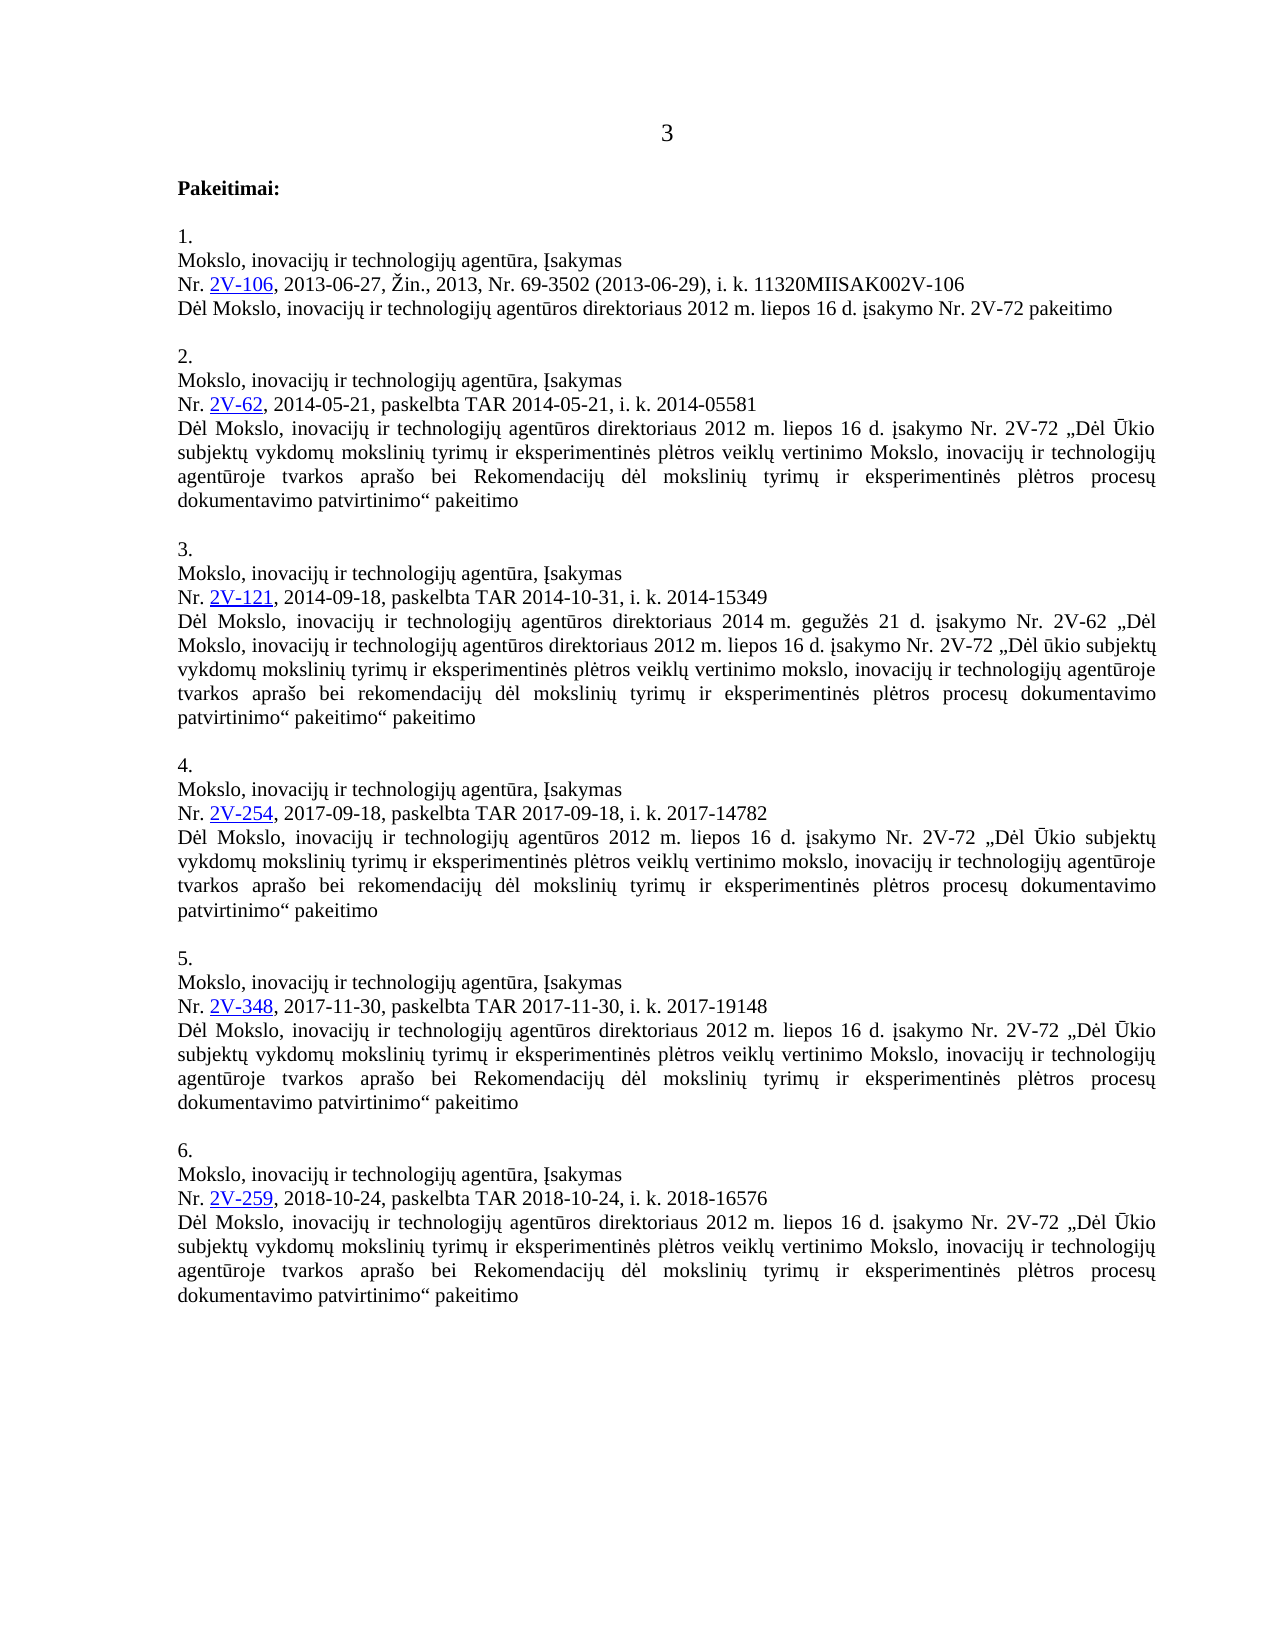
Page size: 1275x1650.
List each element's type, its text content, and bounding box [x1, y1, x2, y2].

text Mokslo, inovacijų ir technologijų agentūra, Įsakymas [177, 561, 1157, 585]
text 1. [177, 224, 1157, 248]
text Nr. 2V-254, 2017-09-18, paskelbta TAR 2017-09-18, i. k. 2017-14782 [177, 801, 1157, 825]
text 5. [177, 946, 1157, 970]
text Mokslo, inovacijų ir technologijų agentūra, Įsakymas [177, 970, 1157, 994]
text Dėl Mokslo, inovacijų ir technologijų agentūros direktoriaus 2014 m. gegužės 21 d. įsakymo Nr. 2V-62 „Dėl Mokslo, inovacijų ir technologijų agentūros direktoriaus 2012 m. liepos 16 d. įsakymo Nr. 2V-72 „Dėl ūkio subjektų vykdomų mokslinių tyrimų ir eksperimentinės plėtros veiklų vertinimo mokslo, inovacijų ir technologijų agentūroje tvarkos aprašo bei rekomendacijų dėl mokslinių tyrimų ir eksperimentinės plėtros procesų dokumentavimo patvirtinimo“ pakeitimo“ pakeitimo [177, 609, 1157, 729]
text Nr. 2V-121, 2014-09-18, paskelbta TAR 2014-10-31, i. k. 2014-15349 [177, 585, 1157, 609]
text 6. [177, 1138, 1157, 1162]
text Pakeitimai: [177, 176, 1157, 200]
text Dėl Mokslo, inovacijų ir technologijų agentūros direktoriaus 2012 m. liepos 16 d. įsakymo Nr. 2V-72 pakeitimo [177, 296, 1157, 320]
text Dėl Mokslo, inovacijų ir technologijų agentūros direktoriaus 2012 m. liepos 16 d. įsakymo Nr. 2V-72 „Dėl Ūkio subjektų vykdomų mokslinių tyrimų ir eksperimentinės plėtros veiklų vertinimo Mokslo, inovacijų ir technologijų agentūroje tvarkos aprašo bei Rekomendacijų dėl mokslinių tyrimų ir eksperimentinės plėtros procesų dokumentavimo patvirtinimo“ pakeitimo [177, 1210, 1157, 1307]
text Dėl Mokslo, inovacijų ir technologijų agentūros 2012 m. liepos 16 d. įsakymo Nr. 2V-72 „Dėl Ūkio subjektų vykdomų mokslinių tyrimų ir eksperimentinės plėtros veiklų vertinimo mokslo, inovacijų ir technologijų agentūroje tvarkos aprašo bei rekomendacijų dėl mokslinių tyrimų ir eksperimentinės plėtros procesų dokumentavimo patvirtinimo“ pakeitimo [177, 825, 1157, 922]
text Mokslo, inovacijų ir technologijų agentūra, Įsakymas [177, 1162, 1157, 1186]
text Mokslo, inovacijų ir technologijų agentūra, Įsakymas [177, 248, 1157, 272]
text 3. [177, 537, 1157, 561]
text Nr. 2V-259, 2018-10-24, paskelbta TAR 2018-10-24, i. k. 2018-16576 [177, 1186, 1157, 1210]
text 4. [177, 753, 1157, 777]
text Nr. 2V-348, 2017-11-30, paskelbta TAR 2017-11-30, i. k. 2017-19148 [177, 994, 1157, 1018]
text 2. [177, 344, 1157, 368]
text Nr. 2V-62, 2014-05-21, paskelbta TAR 2014-05-21, i. k. 2014-05581 [177, 392, 1157, 416]
text Dėl Mokslo, inovacijų ir technologijų agentūros direktoriaus 2012 m. liepos 16 d. įsakymo Nr. 2V-72 „Dėl Ūkio subjektų vykdomų mokslinių tyrimų ir eksperimentinės plėtros veiklų vertinimo Mokslo, inovacijų ir technologijų agentūroje tvarkos aprašo bei Rekomendacijų dėl mokslinių tyrimų ir eksperimentinės plėtros procesų dokumentavimo patvirtinimo“ pakeitimo [177, 1018, 1157, 1114]
text Dėl Mokslo, inovacijų ir technologijų agentūros direktoriaus 2012 m. liepos 16 d. įsakymo Nr. 2V-72 „Dėl Ūkio subjektų vykdomų mokslinių tyrimų ir eksperimentinės plėtros veiklų vertinimo Mokslo, inovacijų ir technologijų agentūroje tvarkos aprašo bei Rekomendacijų dėl mokslinių tyrimų ir eksperimentinės plėtros procesų dokumentavimo patvirtinimo“ pakeitimo [177, 416, 1157, 512]
text Mokslo, inovacijų ir technologijų agentūra, Įsakymas [177, 777, 1157, 801]
text Mokslo, inovacijų ir technologijų agentūra, Įsakymas [177, 368, 1157, 392]
text Nr. 2V-106, 2013-06-27, Žin., 2013, Nr. 69-3502 (2013-06-29), i. k. 11320MIISAK002V-106 [177, 272, 1157, 296]
